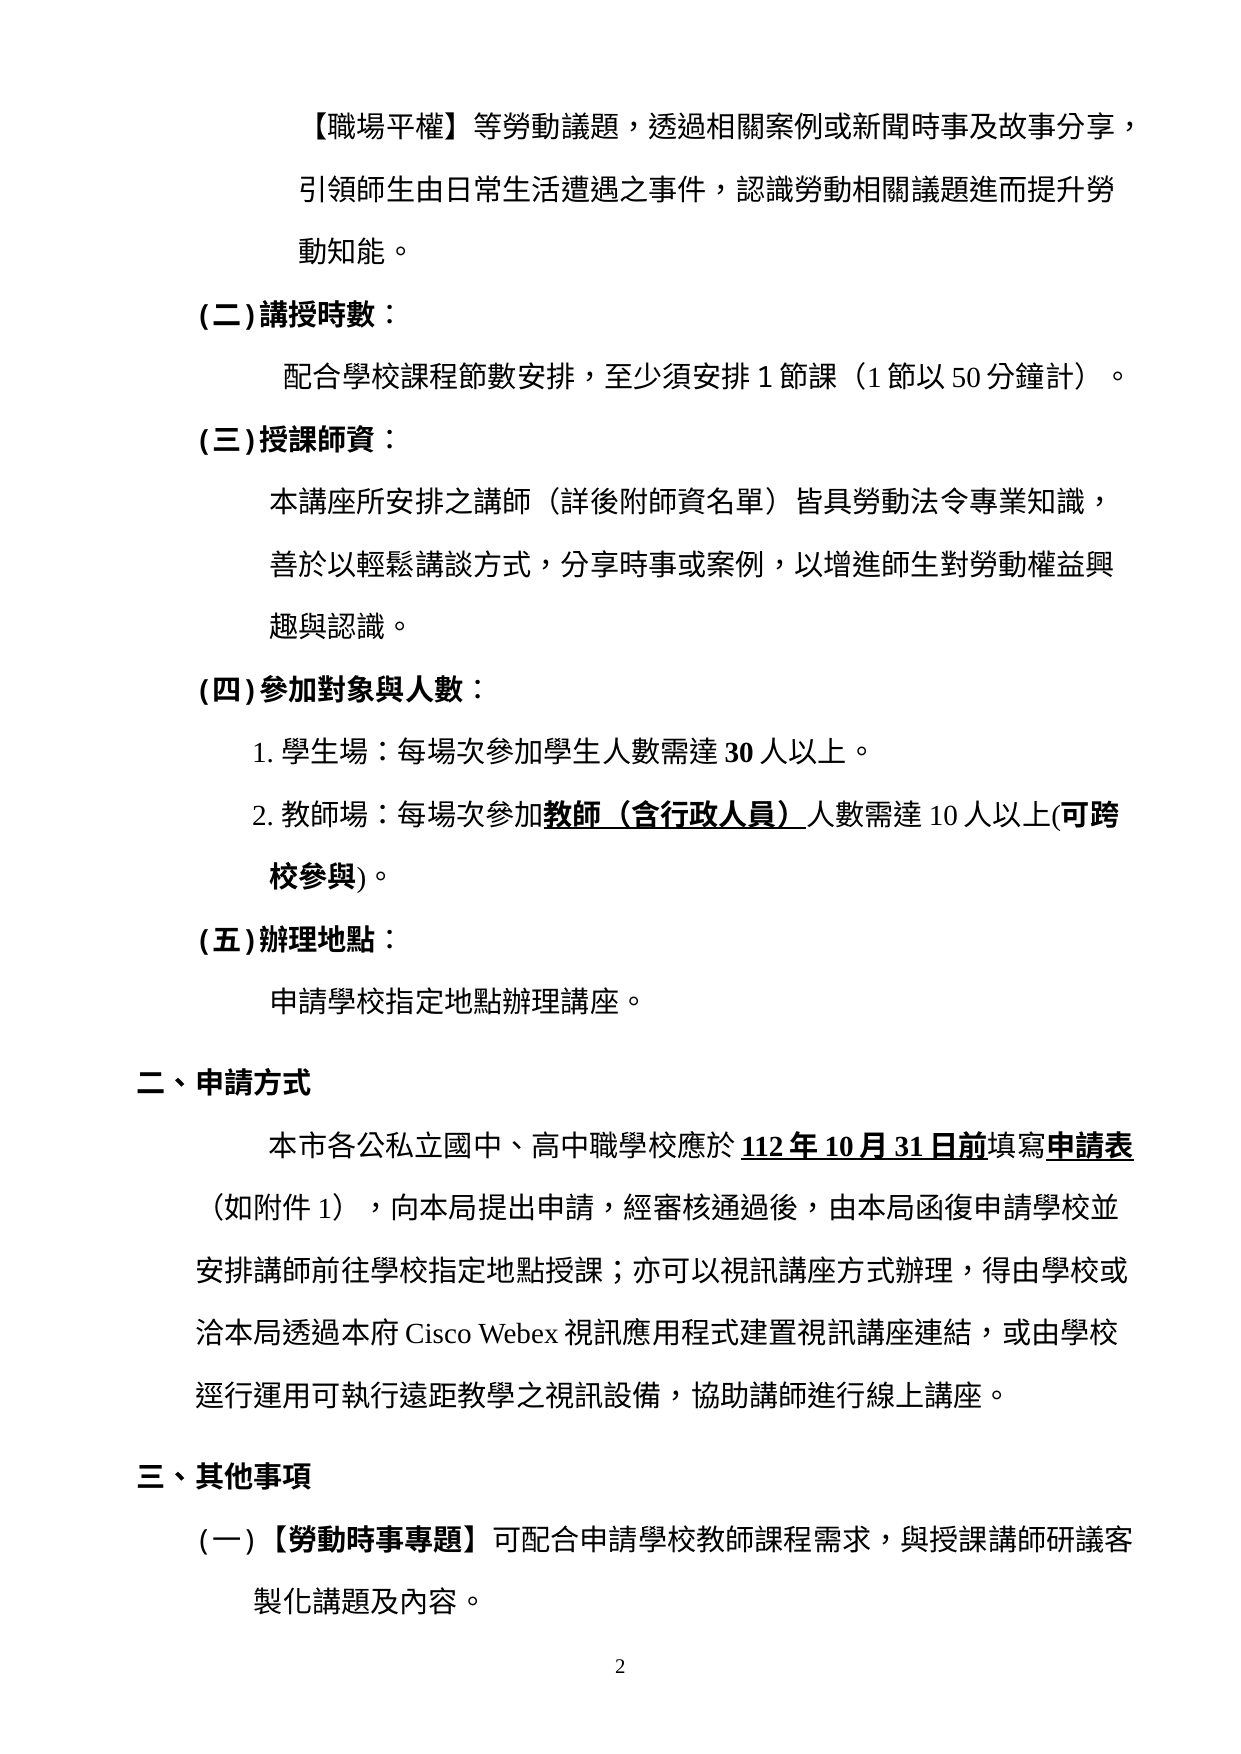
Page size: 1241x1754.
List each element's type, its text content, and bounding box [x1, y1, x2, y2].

list 學生場：每場次參加學生人數需達30人以上。 [252, 708, 1134, 771]
text 配合學校課程節數安排，至少須安排1節課（1節以50分鐘計）。 [269, 333, 1134, 396]
text 申請學校指定地點辦理講座。 [269, 958, 1134, 1021]
text (二)講授時數： [106, 271, 1134, 333]
text 本講座所安排之講師（詳後附師資名單）皆具勞動法令專業知識，善於以輕鬆講談方式，分享時事或案例，以增進師生對勞動權益興趣與認識。 [269, 458, 1134, 646]
list 教師場：每場次參加教師（含行政人員）人數需達10人以上(可跨校參與)。 [252, 771, 1134, 896]
text (五)辦理地點： [106, 896, 1134, 958]
text 配合「十二年國民基本教育課程綱要」以素養為導向之課程主軸，依據申請學校講座議題需求，邀請對主題具實務經驗之律師、學者及相關團體代表，將【勞動三權】、【勞資爭議】、【職場平權】等勞動議題，透過相關案例或新聞時事及故事分享，引領師生由日常生活遭遇之事件，認識勞動相關議題進而提升勞動知能。 [298, 83, 1134, 271]
list 申請方式 [136, 1039, 1134, 1102]
text (一)【勞動時事專題】可配合申請學校教師課程需求，與授課講師研議客製化講題及內容。 [194, 1496, 1134, 1621]
text 本市各公私立國中、高中職學校應於112年10月31日前填寫申請表（如附件1），向本局提出申請，經審核通過後，由本局函復申請學校並安排講師前往學校指定地點授課；亦可以視訊講座方式辦理，得由學校或洽本局透過本府Cisco Webex視訊應用程式建置視訊講座連結，或由學校逕行運用可執行遠距教學之視訊設備，協助講師進行線上講座。 [195, 1102, 1134, 1414]
list 其他事項 [136, 1433, 1134, 1496]
text (三)授課師資： [106, 396, 1134, 458]
text (四)參加對象與人數： [106, 646, 1134, 708]
